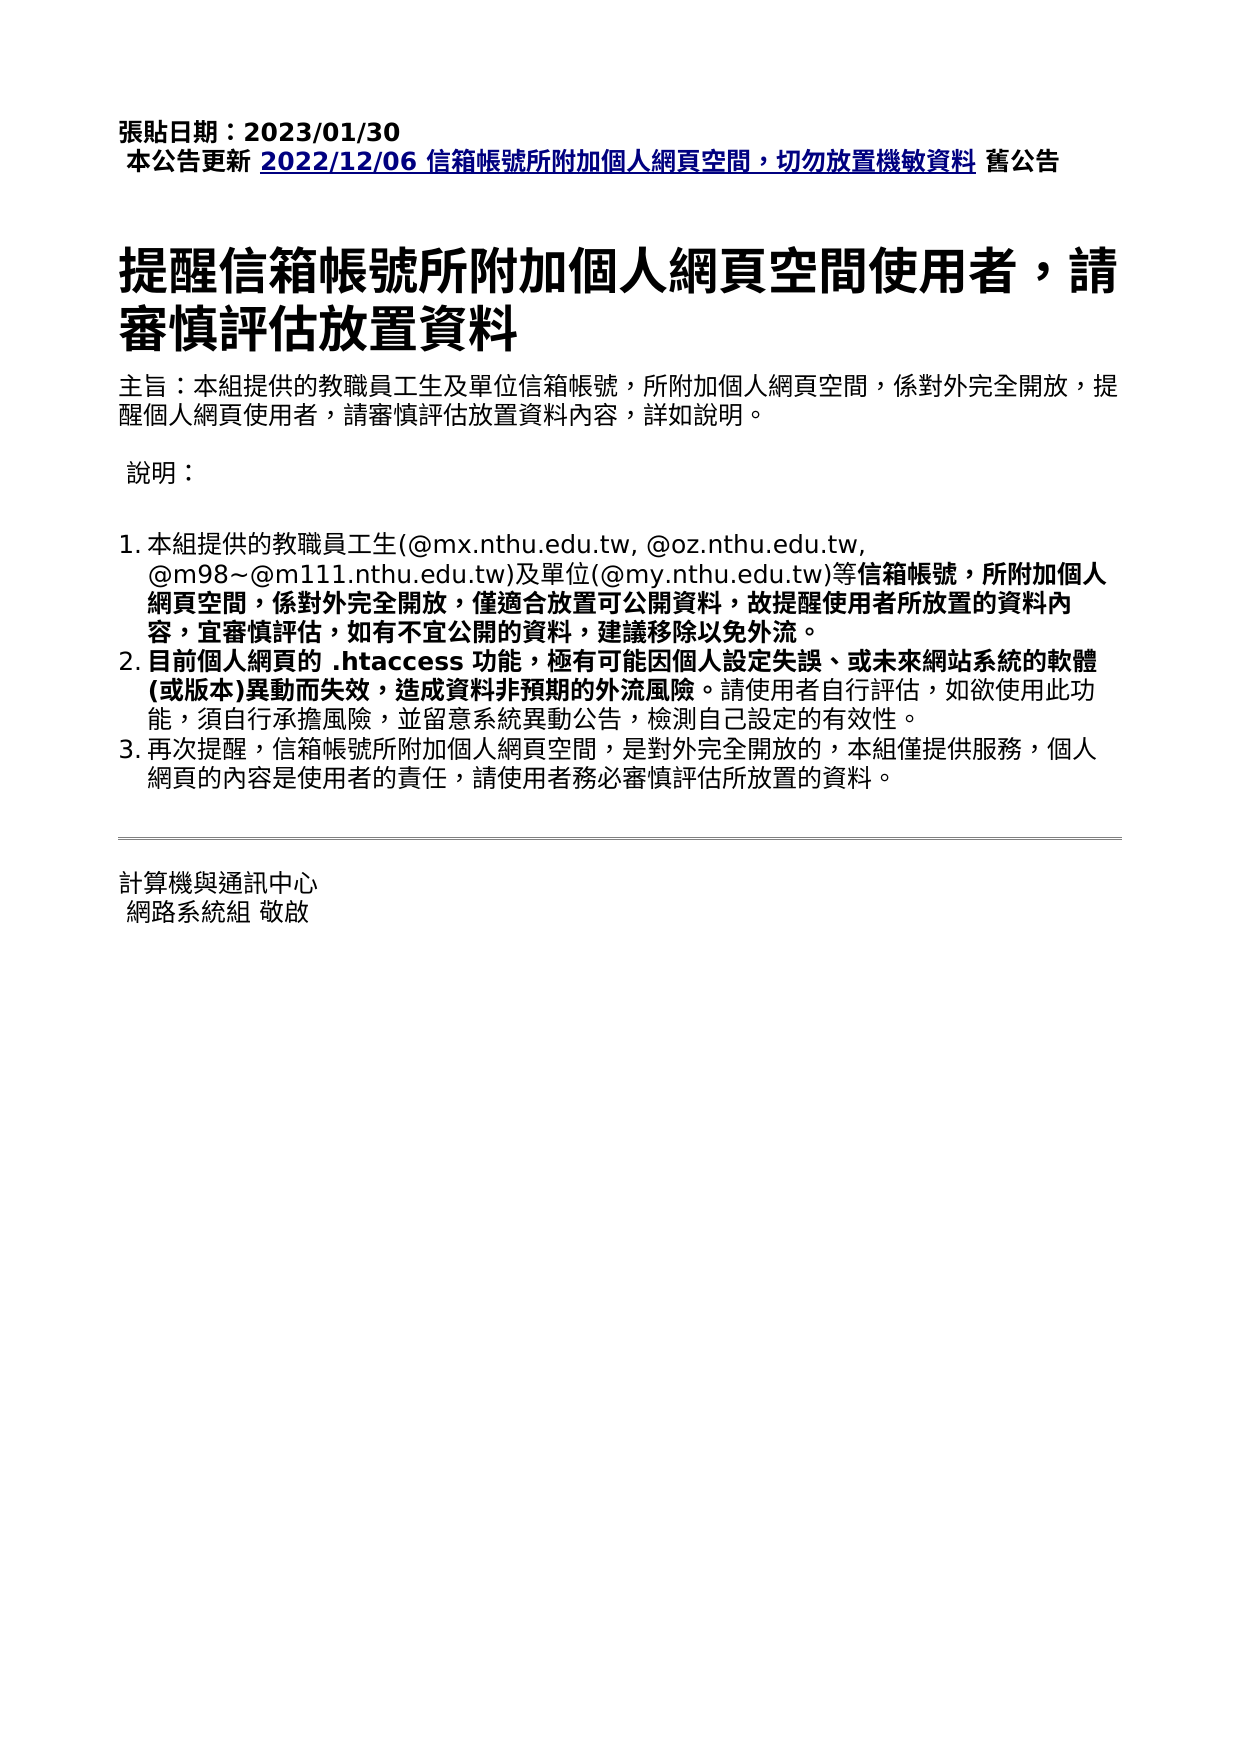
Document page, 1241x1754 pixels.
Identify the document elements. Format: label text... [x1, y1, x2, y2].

list 本組提供的教職員工生(@mx.nthu.edu.tw, @oz.nthu.edu.tw, @m98~@m111.nthu.edu.tw)及單位(@my.nthu.edu.tw)等信箱帳號，所附加個人網頁空間，係對外完全開放，僅適合放置可公開資料，故提醒使用者所放置的資料內容，宜審慎評估，如有不宜公開的資料，建議移除以免外流。 [118, 531, 1122, 647]
list 目前個人網頁的 .htaccess 功能，極有可能因個人設定失誤、或未來網站系統的軟體(或版本)異動而失效，造成資料非預期的外流風險。請使用者自行評估，如欲使用此功能，須自行承擔風險，並留意系統異動公告，檢測自己設定的有效性。 [118, 647, 1122, 735]
text 張貼日期：2023/01/30 本公告更新 2022/12/06 信箱帳號所附加個人網頁空間，切勿放置機敏資料 舊公告 [118, 118, 1122, 206]
list 再次提醒，信箱帳號所附加個人網頁空間，是對外完全開放的，本組僅提供服務，個人網頁的內容是使用者的責任，請使用者務必審慎評估所放置的資料。 [118, 735, 1122, 793]
text 主旨：本組提供的教職員工生及單位信箱帳號，所附加個人網頁空間，係對外完全開放，提醒個人網頁使用者，請審慎評估放置資料內容，詳如說明。 說明： [118, 372, 1122, 489]
text 計算機與通訊中心 網路系統組 敬啟 [118, 869, 1122, 927]
subtitle 提醒信箱帳號所附加個人網頁空間使用者，請審慎評估放置資料 [118, 243, 1122, 359]
